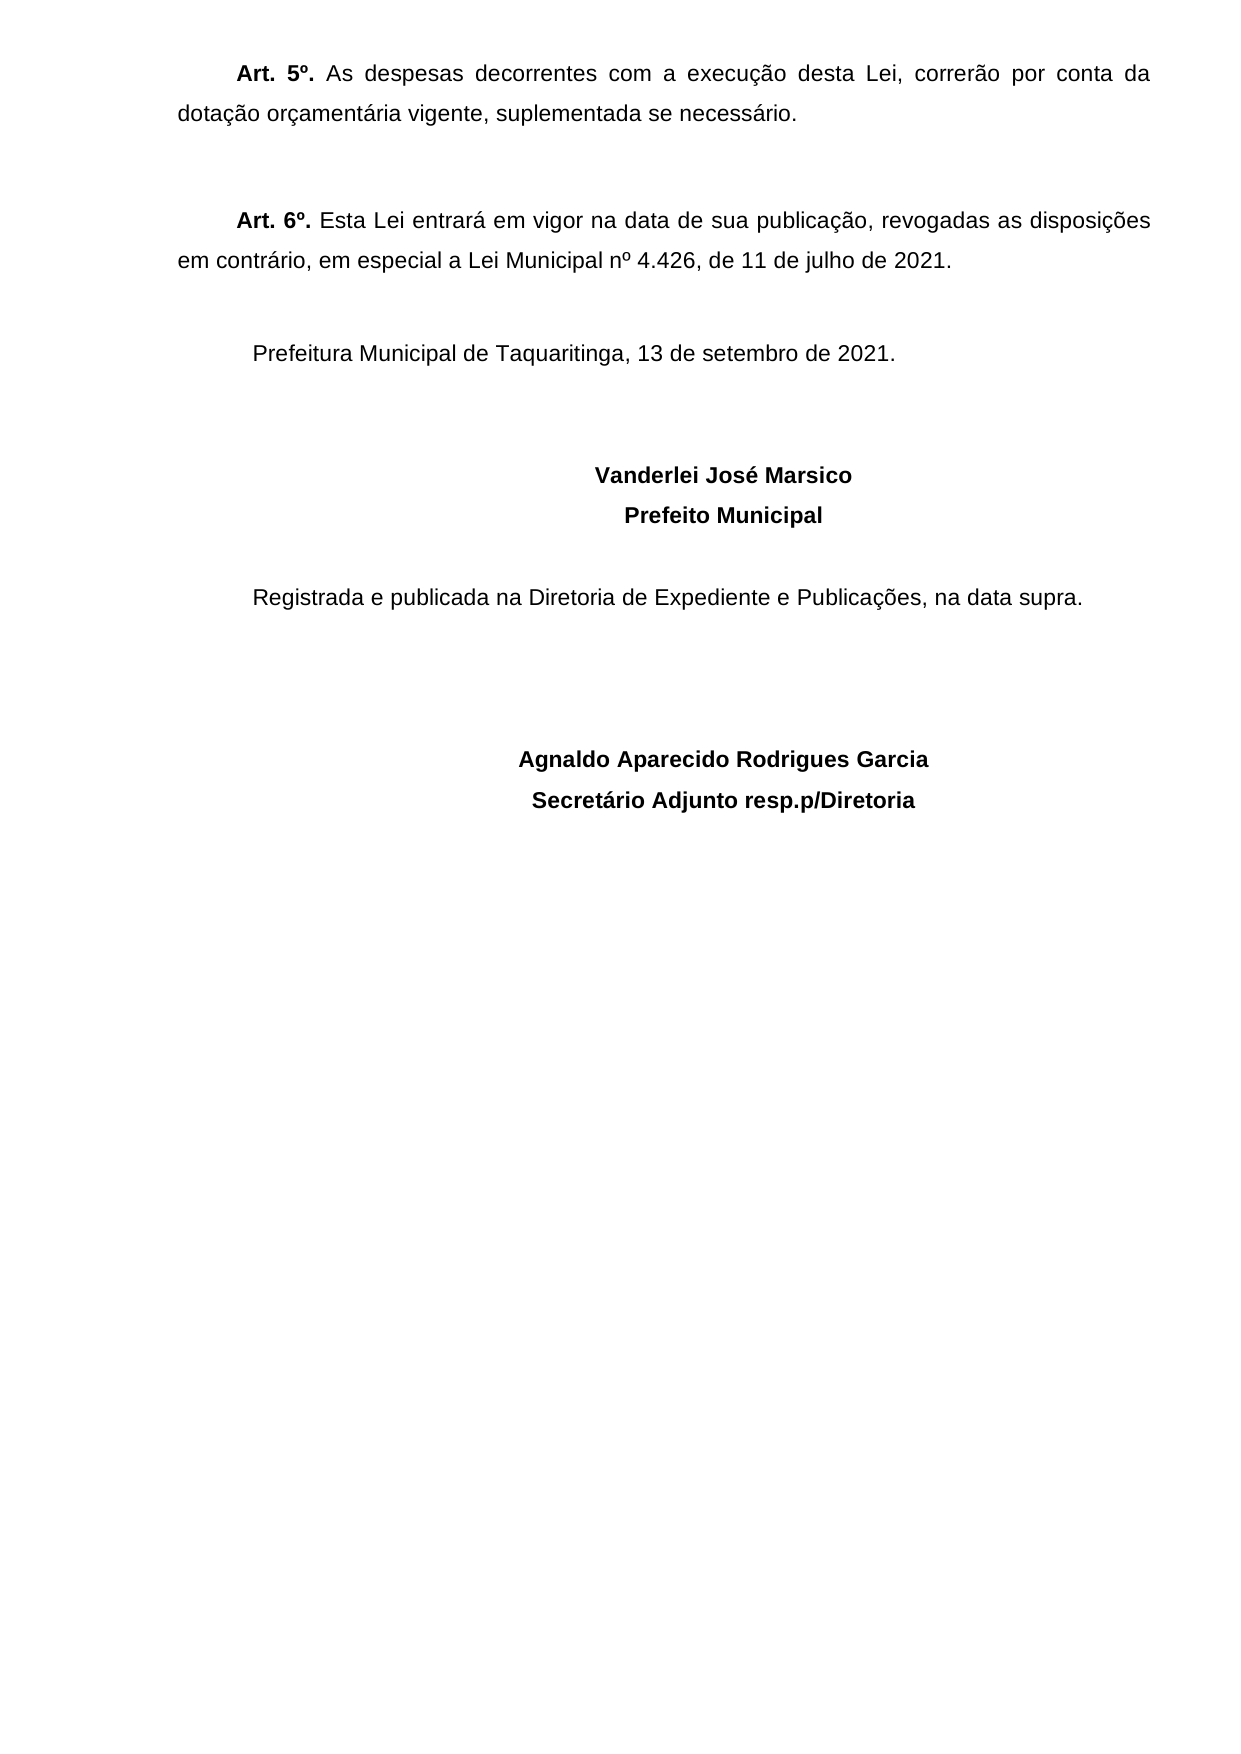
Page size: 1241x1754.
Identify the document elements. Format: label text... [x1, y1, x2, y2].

text Art. 6º. Esta Lei entrará em vigor na data de sua publicação, revogadas as disposições em contrário, em especial a Lei Municipal nº 4.426, de 11 de julho de 2021. [177, 206, 1152, 274]
text Registrada e publicada na Diretoria de Expediente e Publicações, na data supra. [177, 583, 1152, 610]
text Secretário Adjunto resp.p/Diretoria [177, 786, 1152, 813]
text Prefeito Municipal [177, 502, 1152, 529]
text Art. 5º. As despesas decorrentes com a execução desta Lei, correrão por conta da dotação orçamentária vigente, suplementada se necessário. [177, 59, 1152, 127]
text Vanderlei José Marsico [177, 461, 1152, 488]
text Agnaldo Aparecido Rodrigues Garcia [177, 746, 1152, 773]
text Prefeitura Municipal de Taquaritinga, 13 de setembro de 2021. [177, 339, 1152, 366]
